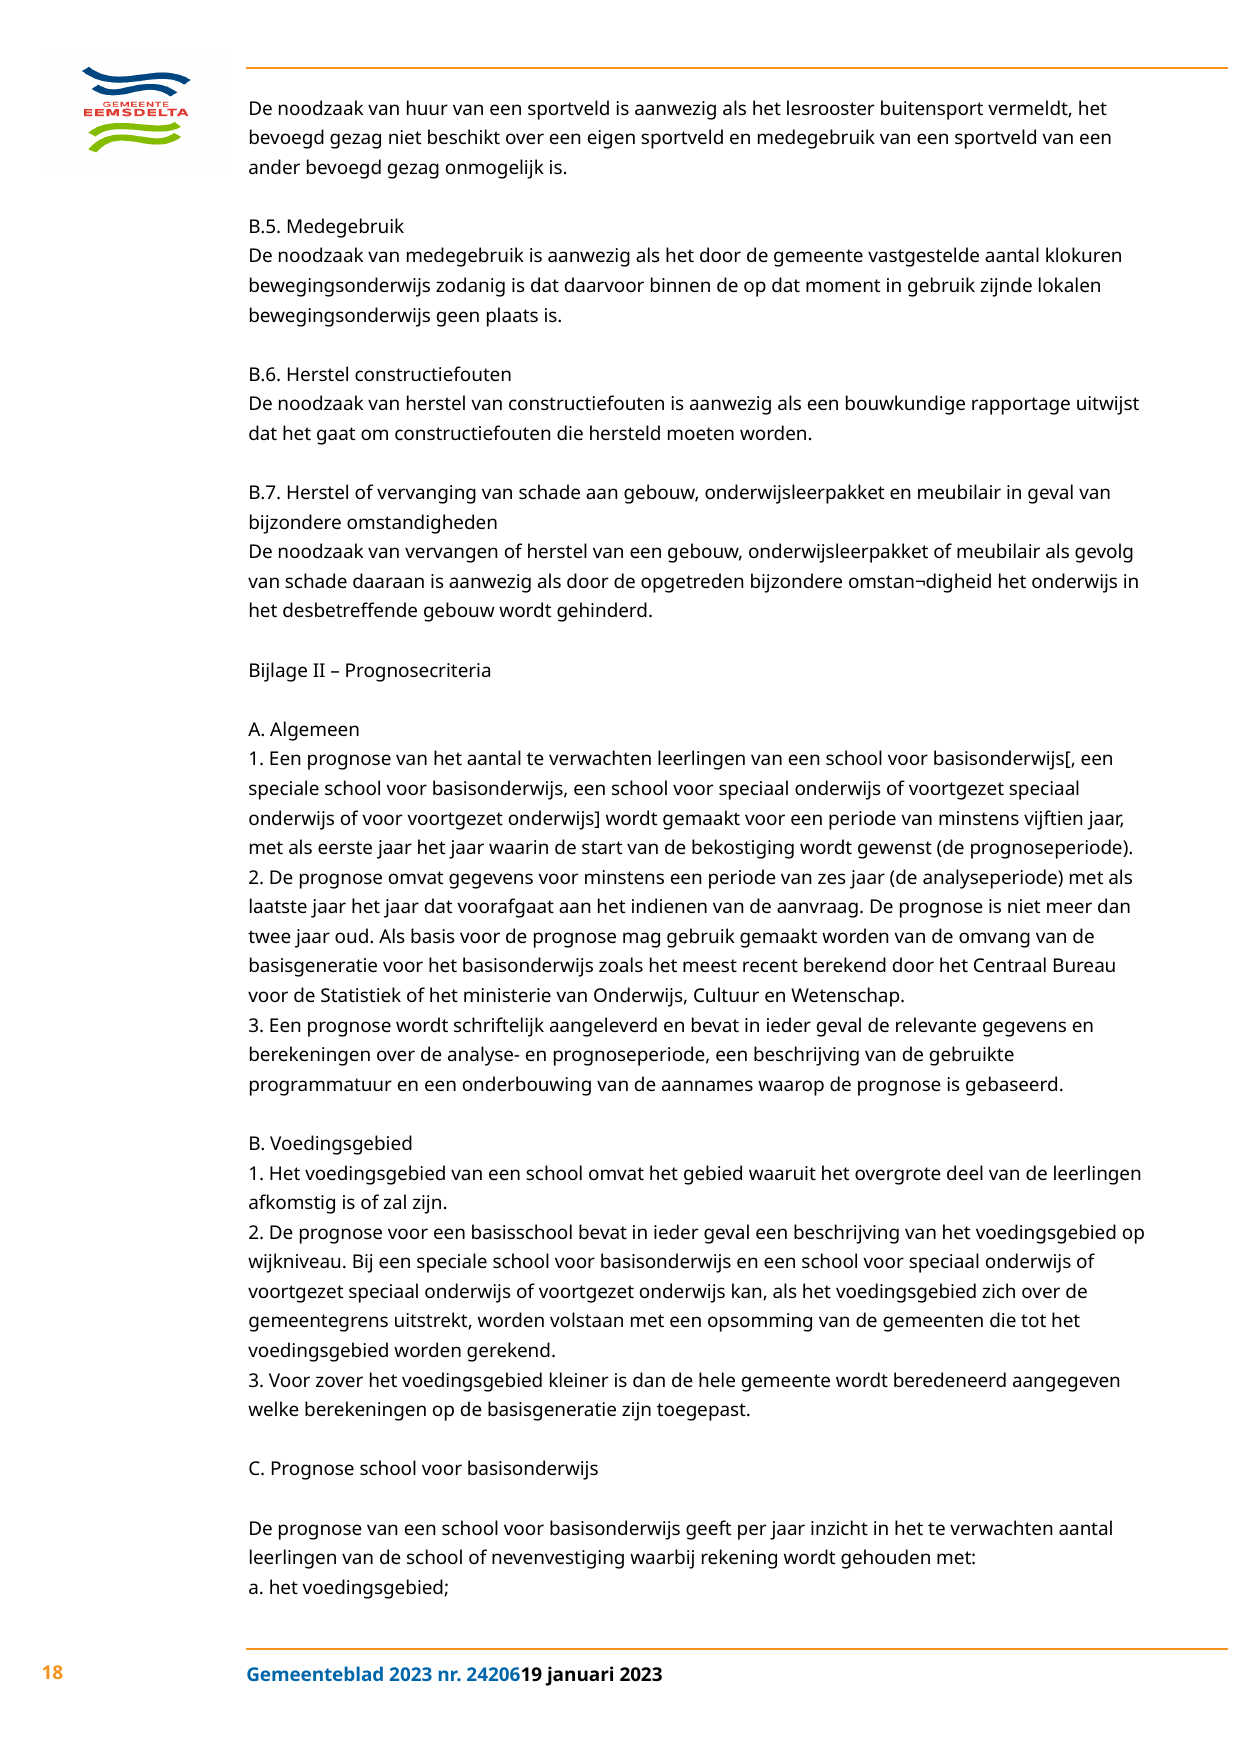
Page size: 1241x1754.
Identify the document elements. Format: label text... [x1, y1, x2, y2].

text C. Prognose school voor basisonderwijs [248, 1456, 1152, 1481]
text 3. Een prognose wordt schriftelijk aangeleverd en bevat in ieder geval de relevante gegevens en berekeningen over de analyse- en prognoseperiode, een beschrijving van de gebruikte programmatuur en een onderbouwing van de aannames waarop de prognose is gebaseerd. [248, 1012, 1152, 1097]
text De noodzaak van vervangen of herstel van een gebouw, onderwijsleerpakket of meubilair als gevolg van schade daaraan is aanwezig als door de opgetreden bijzondere omstan¬digheid het onderwijs in het desbetreffende gebouw wordt gehinderd. [248, 538, 1152, 623]
text Bijlage II – Prognosecriteria [248, 657, 1152, 683]
text B.6. Herstel constructiefouten [248, 361, 1152, 387]
text 2. De prognose voor een basisschool bevat in ieder geval een beschrijving van het voedingsgebied op wijkniveau. Bij een speciale school voor basisonderwijs en een school voor speciaal onderwijs of voortgezet speciaal onderwijs of voortgezet onderwijs kan, als het voedingsgebied zich over de gemeentegrens uitstrekt, worden volstaan met een opsomming van de gemeenten die tot het voedingsgebied worden gerekend. [248, 1219, 1152, 1363]
text De noodzaak van huur van een sportveld is aanwezig als het lesrooster buitensport vermeldt, het bevoegd gezag niet beschikt over een eigen sportveld en medegebruik van een sportveld van een ander bevoegd gezag onmogelijk is. [248, 95, 1152, 180]
text De noodzaak van herstel van constructiefouten is aanwezig als een bouwkundige rapportage uitwijst dat het gaat om constructiefouten die hersteld moeten worden. [248, 391, 1152, 446]
text 1. Een prognose van het aantal te verwachten leerlingen van een school voor basisonderwijs[, een speciale school voor basisonderwijs, een school voor speciaal onderwijs of voortgezet speciaal onderwijs of voor voortgezet onderwijs] wordt gemaakt voor een periode van minstens vijftien jaar, met als eerste jaar het jaar waarin de start van de bekostiging wordt gewenst (de prognoseperiode). [248, 746, 1152, 860]
text De noodzaak van medegebruik is aanwezig als het door de gemeente vastgestelde aantal klokuren bewegingsonderwijs zodanig is dat daarvoor binnen de op dat moment in gebruik zijnde lokalen bewegingsonderwijs geen plaats is. [248, 243, 1152, 328]
text A. Algemeen [248, 716, 1152, 742]
text 2. De prognose omvat gegevens voor minstens een periode van zes jaar (de analyseperiode) met als laatste jaar het jaar dat voorafgaat aan het indienen van de aanvraag. De prognose is niet meer dan twee jaar oud. Als basis voor de prognose mag gebruik gemaakt worden van de omvang van de basisgeneratie voor het basisonderwijs zoals het meest recent berekend door het Centraal Bureau voor de Statistiek of het ministerie van Onderwijs, Cultuur en Wetenschap. [248, 864, 1152, 1008]
text De prognose van een school voor basisonderwijs geeft per jaar inzicht in het te verwachten aantal leerlingen van de school of nevenvestiging waarbij rekening wordt gehouden met: [248, 1515, 1152, 1570]
text B.7. Herstel of vervanging van schade aan gebouw, onderwijsleerpakket en meubilair in geval van bijzondere omstandigheden [248, 479, 1152, 535]
text B.5. Medegebruik [248, 213, 1152, 239]
text a. het voedingsgebied; [248, 1574, 1152, 1600]
text 1. Het voedingsgebied van een school omvat het gebied waaruit het overgrote deel van de leerlingen afkomstig is of zal zijn. [248, 1160, 1152, 1215]
picture [41, 47, 231, 172]
text 3. Voor zover het voedingsgebied kleiner is dan de hele gemeente wordt beredeneerd aangegeven welke berekeningen op de basisgeneratie zijn toegepast. [248, 1367, 1152, 1422]
text B. Voedingsgebied [248, 1130, 1152, 1156]
